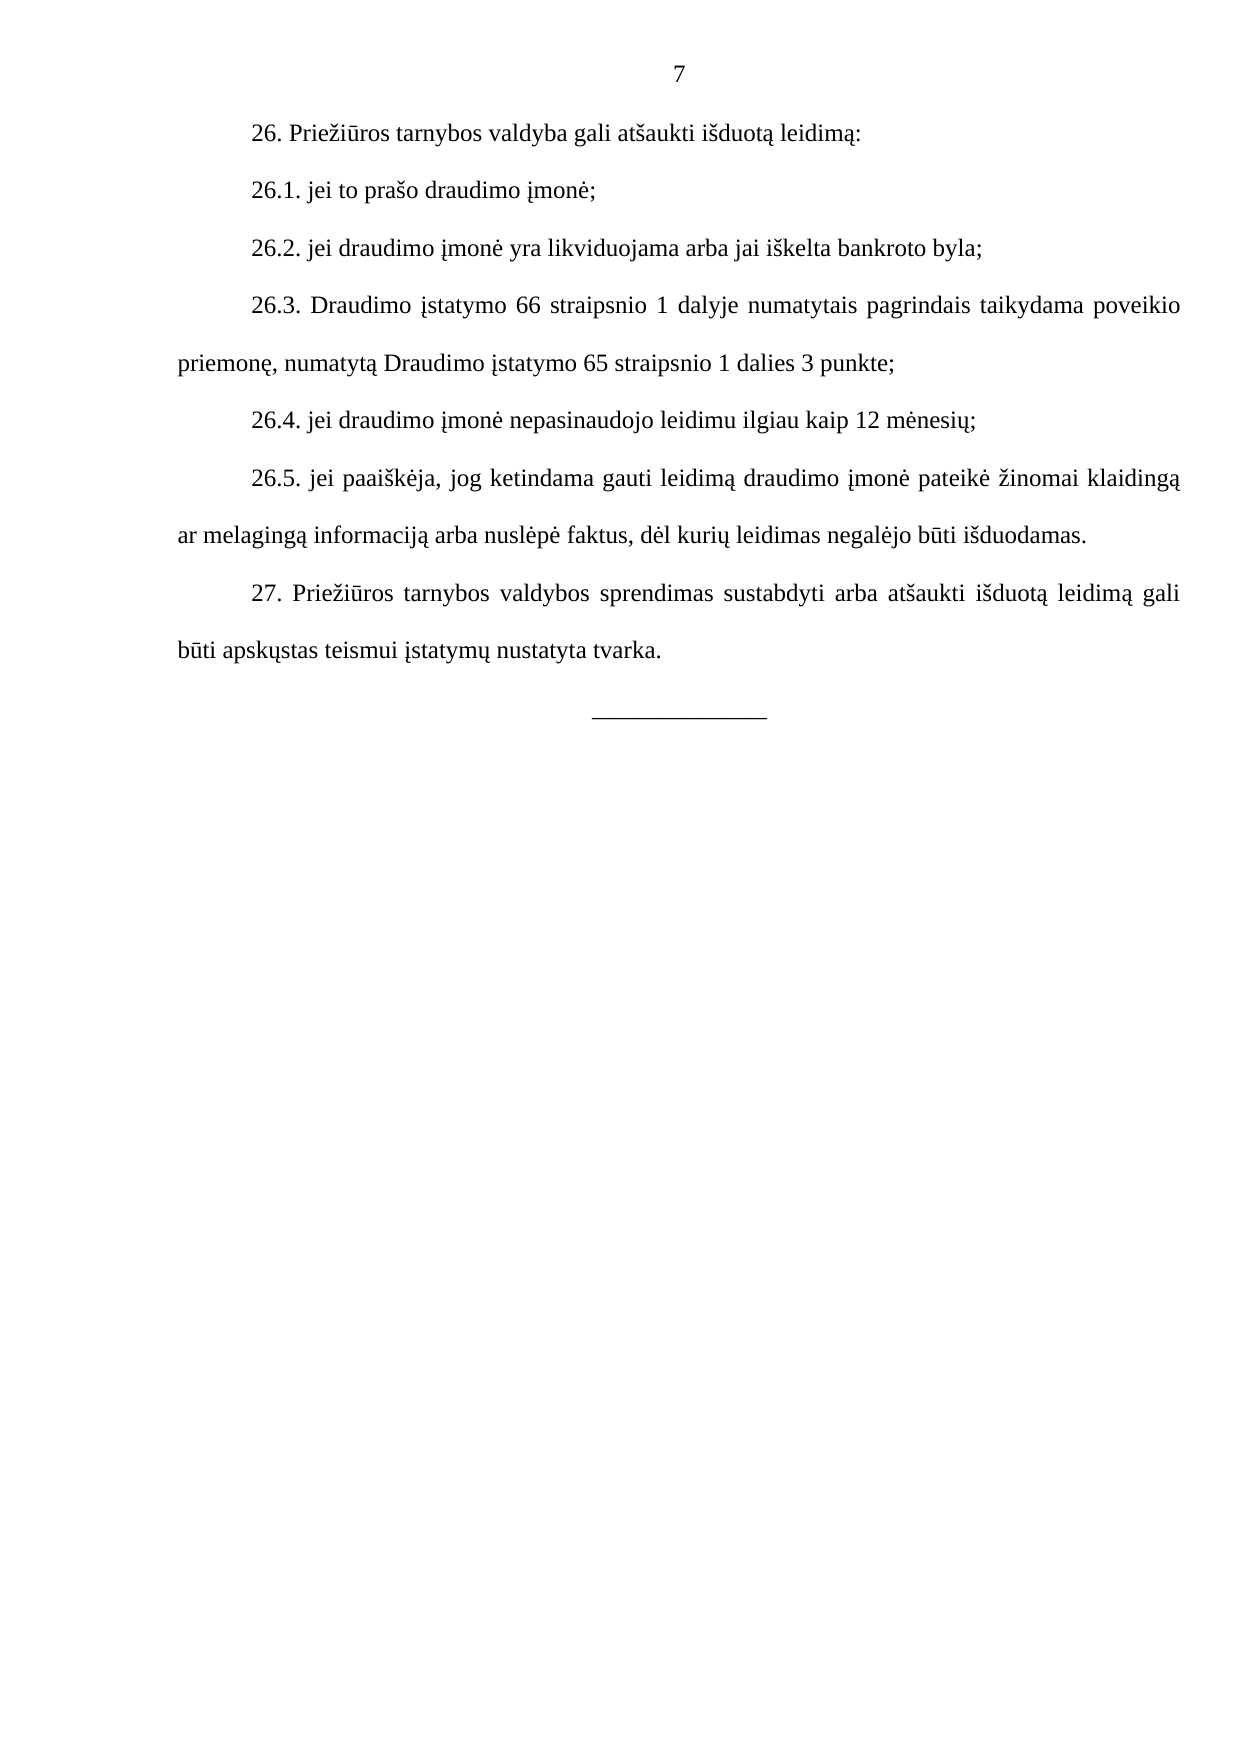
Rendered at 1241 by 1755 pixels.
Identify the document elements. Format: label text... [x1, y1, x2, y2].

text 26.1. jei to prašo draudimo įmonė; [177, 176, 1181, 204]
text 26.5. jei paaiškėja, jog ketindama gauti leidimą draudimo įmonė pateikė žinomai klaidingą ar melagingą informaciją arba nuslėpė faktus, dėl kurių leidimas negalėjo būti išduodamas. [177, 463, 1181, 549]
text 26.3. Draudimo įstatymo 66 straipsnio 1 dalyje numatytais pagrindais taikydama poveikio priemonę, numatytą Draudimo įstatymo 65 straipsnio 1 dalies 3 punkte; [177, 291, 1181, 377]
text 26.4. jei draudimo įmonė nepasinaudojo leidimu ilgiau kaip 12 mėnesių; [177, 406, 1181, 434]
text ______________ [177, 693, 1181, 722]
text 26. Priežiūros tarnybos valdyba gali atšaukti išduotą leidimą: [177, 118, 1181, 147]
text 26.2. jei draudimo įmonė yra likviduojama arba jai iškelta bankroto byla; [177, 233, 1181, 262]
text 27. Priežiūros tarnybos valdybos sprendimas sustabdyti arba atšaukti išduotą leidimą gali būti apskųstas teismui įstatymų nustatyta tvarka. [177, 578, 1181, 664]
